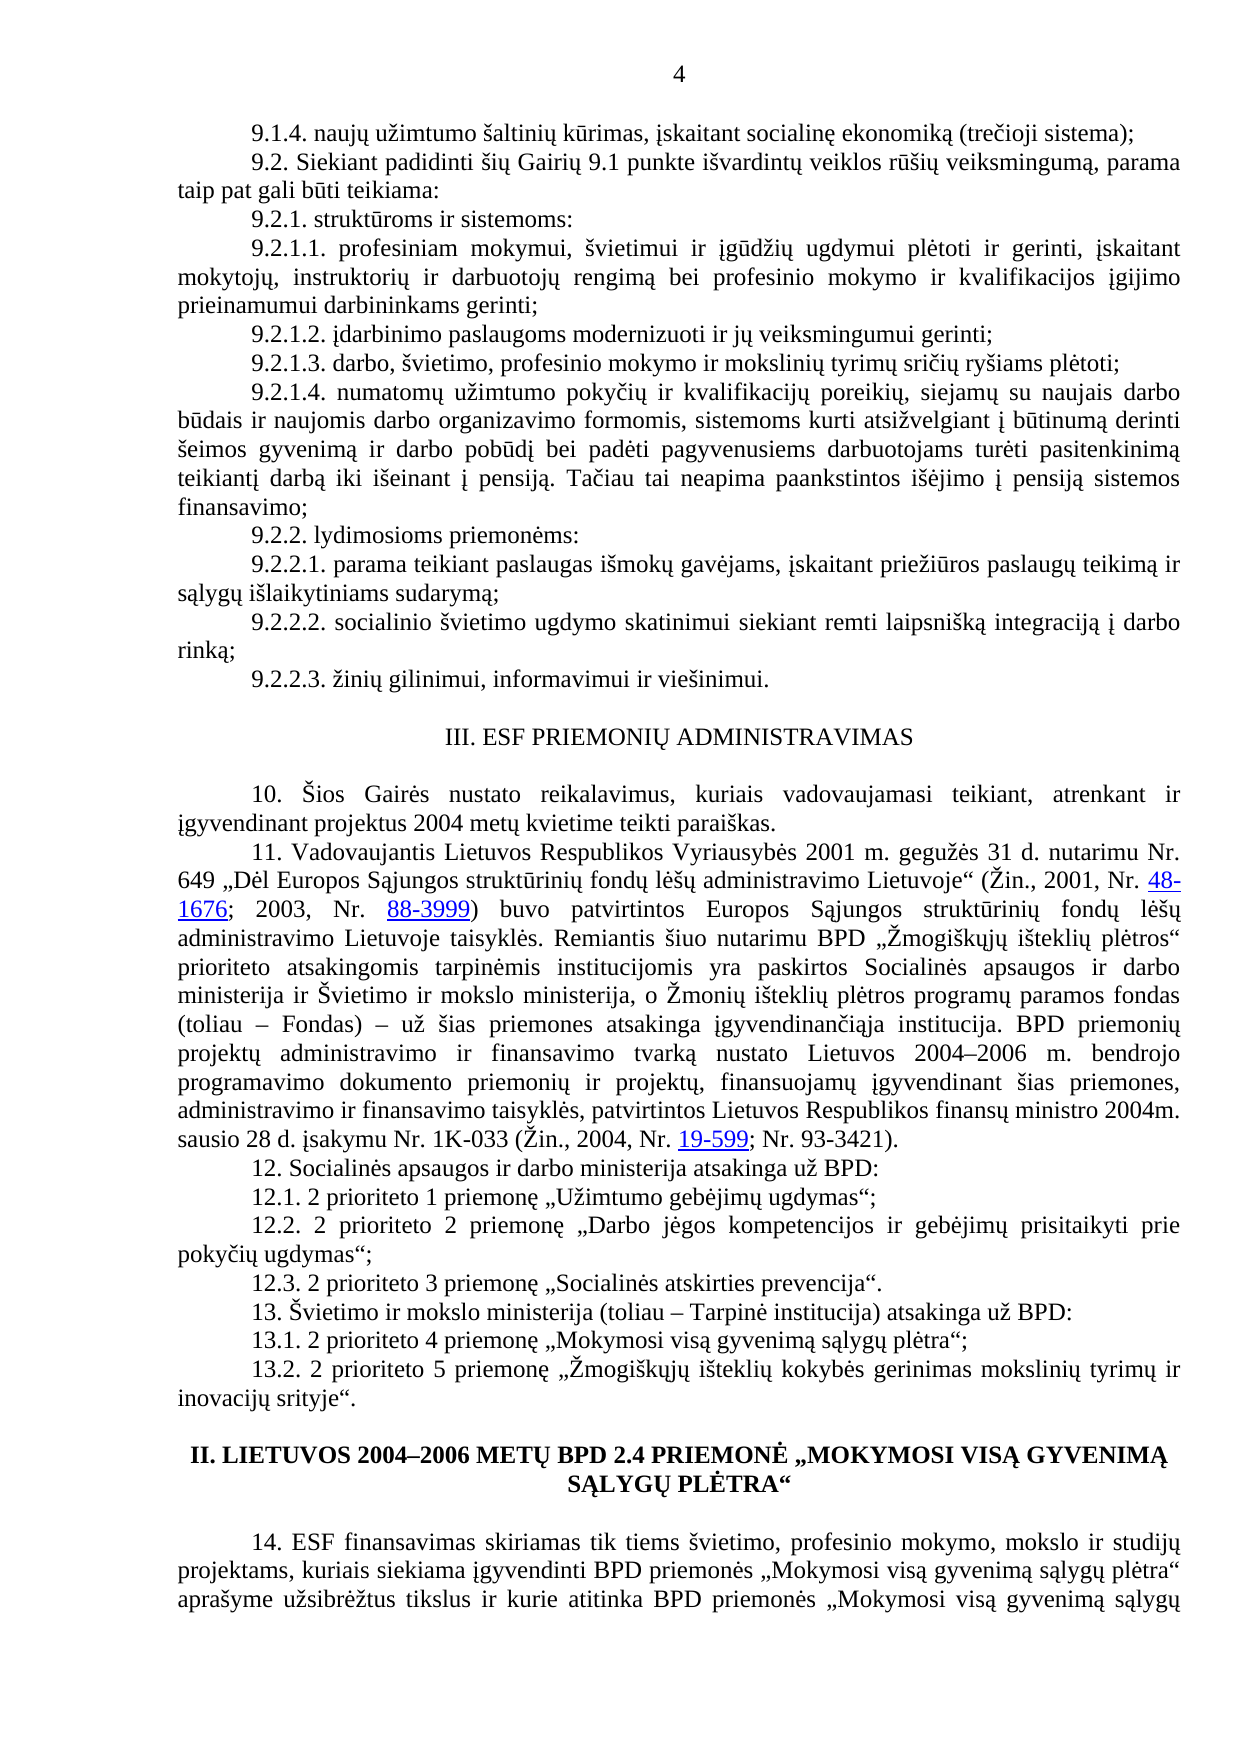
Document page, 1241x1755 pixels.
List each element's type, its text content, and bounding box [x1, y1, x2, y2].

text 9.2.1.3. darbo, švietimo, profesinio mokymo ir mokslinių tyrimų sričių ryšiams plėtoti; [177, 348, 1181, 377]
text 13.1. 2 prioriteto 4 priemonę „Mokymosi visą gyvenimą sąlygų plėtra“; [177, 1326, 1181, 1354]
text III. ESF PRIEMONIŲ ADMINISTRAVIMAS [177, 722, 1181, 751]
text 9.1.4. naujų užimtumo šaltinių kūrimas, įskaitant socialinę ekonomiką (trečioji sistema); [177, 118, 1181, 147]
text II. LIETUVOS 2004–2006 METŲ BPD 2.4 PRIEMONĖ „MOKYMOSI VISĄ GYVENIMĄ SĄLYGŲ PLĖTRA“ [177, 1441, 1181, 1498]
text 12.2. 2 prioriteto 2 priemonę „Darbo jėgos kompetencijos ir gebėjimų prisitaikyti prie pokyčių ugdymas“; [177, 1211, 1181, 1268]
text 14. ESF finansavimas skiriamas tik tiems švietimo, profesinio mokymo, mokslo ir studijų projektams, kuriais siekiama įgyvendinti BPD priemonės „Mokymosi visą gyvenimą sąlygų plėtra“ aprašyme užsibrėžtus tikslus ir kurie atitinka BPD priemonės „Mokymosi visą gyvenimą sąlygų [177, 1527, 1181, 1613]
text 12.1. 2 prioriteto 1 priemonę „Užimtumo gebėjimų ugdymas“; [177, 1182, 1181, 1211]
text 13.2. 2 prioriteto 5 priemonę „Žmogiškųjų išteklių kokybės gerinimas mokslinių tyrimų ir inovacijų srityje“. [177, 1354, 1181, 1412]
text 9.2.2.2. socialinio švietimo ugdymo skatinimui siekiant remti laipsnišką integraciją į darbo rinką; [177, 607, 1181, 664]
text 13. Švietimo ir mokslo ministerija (toliau – Tarpinė institucija) atsakinga už BPD: [177, 1297, 1181, 1326]
text 9.2.2.3. žinių gilinimui, informavimui ir viešinimui. [177, 664, 1181, 693]
text 9.2.1.1. profesiniam mokymui, švietimui ir įgūdžių ugdymui plėtoti ir gerinti, įskaitant mokytojų, instruktorių ir darbuotojų rengimą bei profesinio mokymo ir kvalifikacijos įgijimo prieinamumui darbininkams gerinti; [177, 233, 1181, 319]
text 9.2. Siekiant padidinti šių Gairių 9.1 punkte išvardintų veiklos rūšių veiksmingumą, parama taip pat gali būti teikiama: [177, 147, 1181, 204]
text 10. Šios Gairės nustato reikalavimus, kuriais vadovaujamasi teikiant, atrenkant ir įgyvendinant projektus 2004 metų kvietime teikti paraiškas. [177, 779, 1181, 837]
text 12. Socialinės apsaugos ir darbo ministerija atsakinga už BPD: [177, 1153, 1181, 1182]
text 9.2.2. lydimosioms priemonėms: [177, 521, 1181, 549]
text 9.2.2.1. parama teikiant paslaugas išmokų gavėjams, įskaitant priežiūros paslaugų teikimą ir sąlygų išlaikytiniams sudarymą; [177, 549, 1181, 607]
text 11. Vadovaujantis Lietuvos Respublikos Vyriausybės 2001 m. gegužės 31 d. nutarimu Nr. 649 „Dėl Europos Sąjungos struktūrinių fondų lėšų administravimo Lietuvoje“ (Žin., 2001, Nr. 48-1676; 2003, Nr. 88-3999) buvo patvirtintos Europos Sąjungos struktūrinių fondų lėšų administravimo Lietuvoje taisyklės. Remiantis šiuo nutarimu BPD „Žmogiškųjų išteklių plėtros“ prioriteto atsakingomis tarpinėmis institucijomis yra paskirtos Socialinės apsaugos ir darbo ministerija ir Švietimo ir mokslo ministerija, o Žmonių išteklių plėtros programų paramos fondas (toliau – Fondas) – už šias priemones atsakinga įgyvendinančiąja institucija. BPD priemonių projektų administravimo ir finansavimo tvarką nustato Lietuvos 2004–2006 m. bendrojo programavimo dokumento priemonių ir projektų, finansuojamų įgyvendinant šias priemones, administravimo ir finansavimo taisyklės, patvirtintos Lietuvos Respublikos finansų ministro 2004m. sausio 28 d. įsakymu Nr. 1K-033 (Žin., 2004, Nr. 19-599; Nr. 93-3421). [177, 837, 1181, 1153]
text 12.3. 2 prioriteto 3 priemonę „Socialinės atskirties prevencija“. [177, 1268, 1181, 1297]
text 9.2.1.2. įdarbinimo paslaugoms modernizuoti ir jų veiksmingumui gerinti; [177, 319, 1181, 348]
text 9.2.1. struktūroms ir sistemoms: [177, 204, 1181, 233]
text 9.2.1.4. numatomų užimtumo pokyčių ir kvalifikacijų poreikių, siejamų su naujais darbo būdais ir naujomis darbo organizavimo formomis, sistemoms kurti atsižvelgiant į būtinumą derinti šeimos gyvenimą ir darbo pobūdį bei padėti pagyvenusiems darbuotojams turėti pasitenkinimą teikiantį darbą iki išeinant į pensiją. Tačiau tai neapima paankstintos išėjimo į pensiją sistemos finansavimo; [177, 377, 1181, 521]
